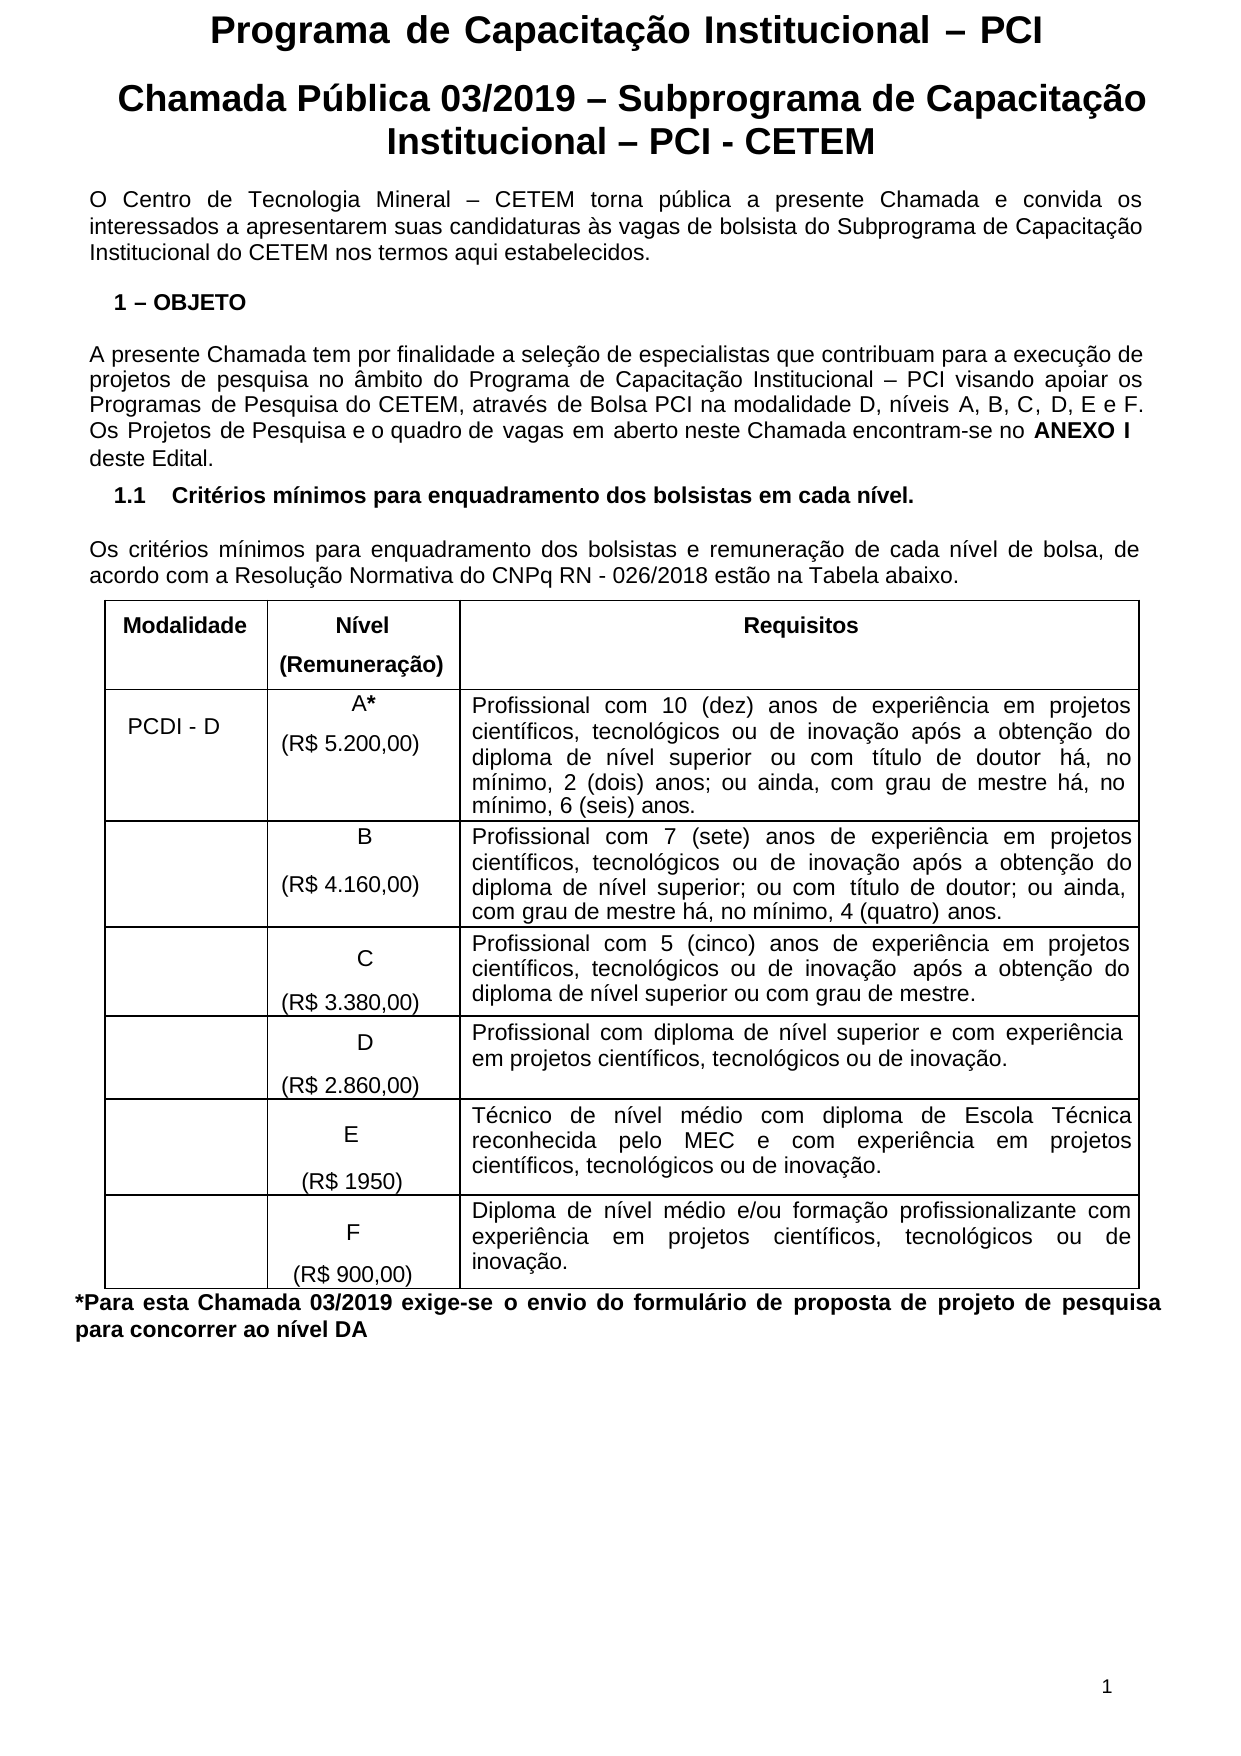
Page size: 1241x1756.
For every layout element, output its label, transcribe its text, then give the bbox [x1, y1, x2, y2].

text *Para esta Chamada 03/2019 exige-se o envio do formulário de proposta de projeto de pesquisa para concorrer ao nível DA [75, 1289, 1180, 1342]
table_cell C (R$ 3.380,00) [268, 928, 459, 1015]
table_cell E (R$ 1950) [268, 1100, 459, 1194]
text Programa de Capacitação Institucional – PCI [208, 8, 1045, 52]
table_cell Diploma de nível médio e/ou formação profissionalizante com experiência em projetos científicos, tecnológicos ou de inovação. [461, 1196, 1138, 1288]
table_header Nível (Remuneração) [268, 601, 459, 689]
table_cell Profissional com 10 (dez) anos de experiência em projetos científicos, tecnológicos ou de inovação após a obtenção do diploma de nível superior ou com título de doutor há, no mínimo, 2 (dois) anos; ou ainda, com grau de mestre há, no mínimo, 6 (seis) anos. [461, 690, 1138, 820]
table_cell Profissional com 5 (cinco) anos de experiência em projetos científicos, tecnológicos ou de inovação após a obtenção do diploma de nível superior ou com grau de mestre. [461, 928, 1138, 1015]
table_cell F (R$ 900,00) [268, 1196, 459, 1288]
text O Centro de Tecnologia Mineral – CETEM torna pública a presente Chamada e convida os interessados a apresentarem suas candidaturas às vagas de bolsista do Subprograma de Capacitação Institucional do CETEM nos termos aqui estabelecidos. [89, 186, 1143, 265]
table_cell [106, 1100, 267, 1194]
text Os critérios mínimos para enquadramento dos bolsistas e remuneração de cada nível de bolsa, de acordo com a Resolução Normativa do CNPq RN - 026/2018 estão na Tabela abaixo. [89, 536, 1141, 588]
table_cell [106, 928, 267, 1015]
table_cell A* (R$ 5.200,00) [268, 690, 459, 820]
text Chamada Pública 03/2019 – Subprograma de Capacitação Institucional – PCI - CETEM [117, 76, 1180, 162]
table_cell PCDI - D [106, 690, 267, 820]
list Critérios mínimos para enquadramento dos bolsistas em cada nível. [114, 482, 1180, 509]
table_header Modalidade [106, 601, 267, 689]
list – OBJETO [113, 289, 1180, 315]
text A presente Chamada tem por finalidade a seleção de especialistas que contribuam para a execução de projetos de pesquisa no âmbito do Programa de Capacitação Institucional – PCI visando apoiar os Programas de Pesquisa do CETEM, através de Bolsa PCI na modalidade D, níveis A, B, C, D, E e F. Os Projetos de Pesquisa e o quadro de vagas em aberto neste Chamada encontram-se no ANEXO I [89, 343, 1144, 443]
table_header Requisitos [461, 601, 1138, 689]
table_cell Profissional com 7 (sete) anos de experiência em projetos científicos, tecnológicos ou de inovação após a obtenção do diploma de nível superior; ou com título de doutor; ou ainda, com grau de mestre há, no mínimo, 4 (quatro) anos. [461, 822, 1138, 926]
table_cell [106, 1017, 267, 1098]
table_cell Profissional com diploma de nível superior e com experiência em projetos científicos, tecnológicos ou de inovação. [461, 1017, 1138, 1098]
table_cell [106, 822, 267, 926]
table_cell B (R$ 4.160,00) [268, 822, 459, 926]
text deste Edital. [89, 445, 1180, 471]
table_cell [106, 1196, 267, 1288]
table_cell Técnico de nível médio com diploma de Escola Técnica reconhecida pelo MEC e com experiência em projetos científicos, tecnológicos ou de inovação. [461, 1100, 1138, 1194]
table_cell D (R$ 2.860,00) [268, 1017, 459, 1098]
